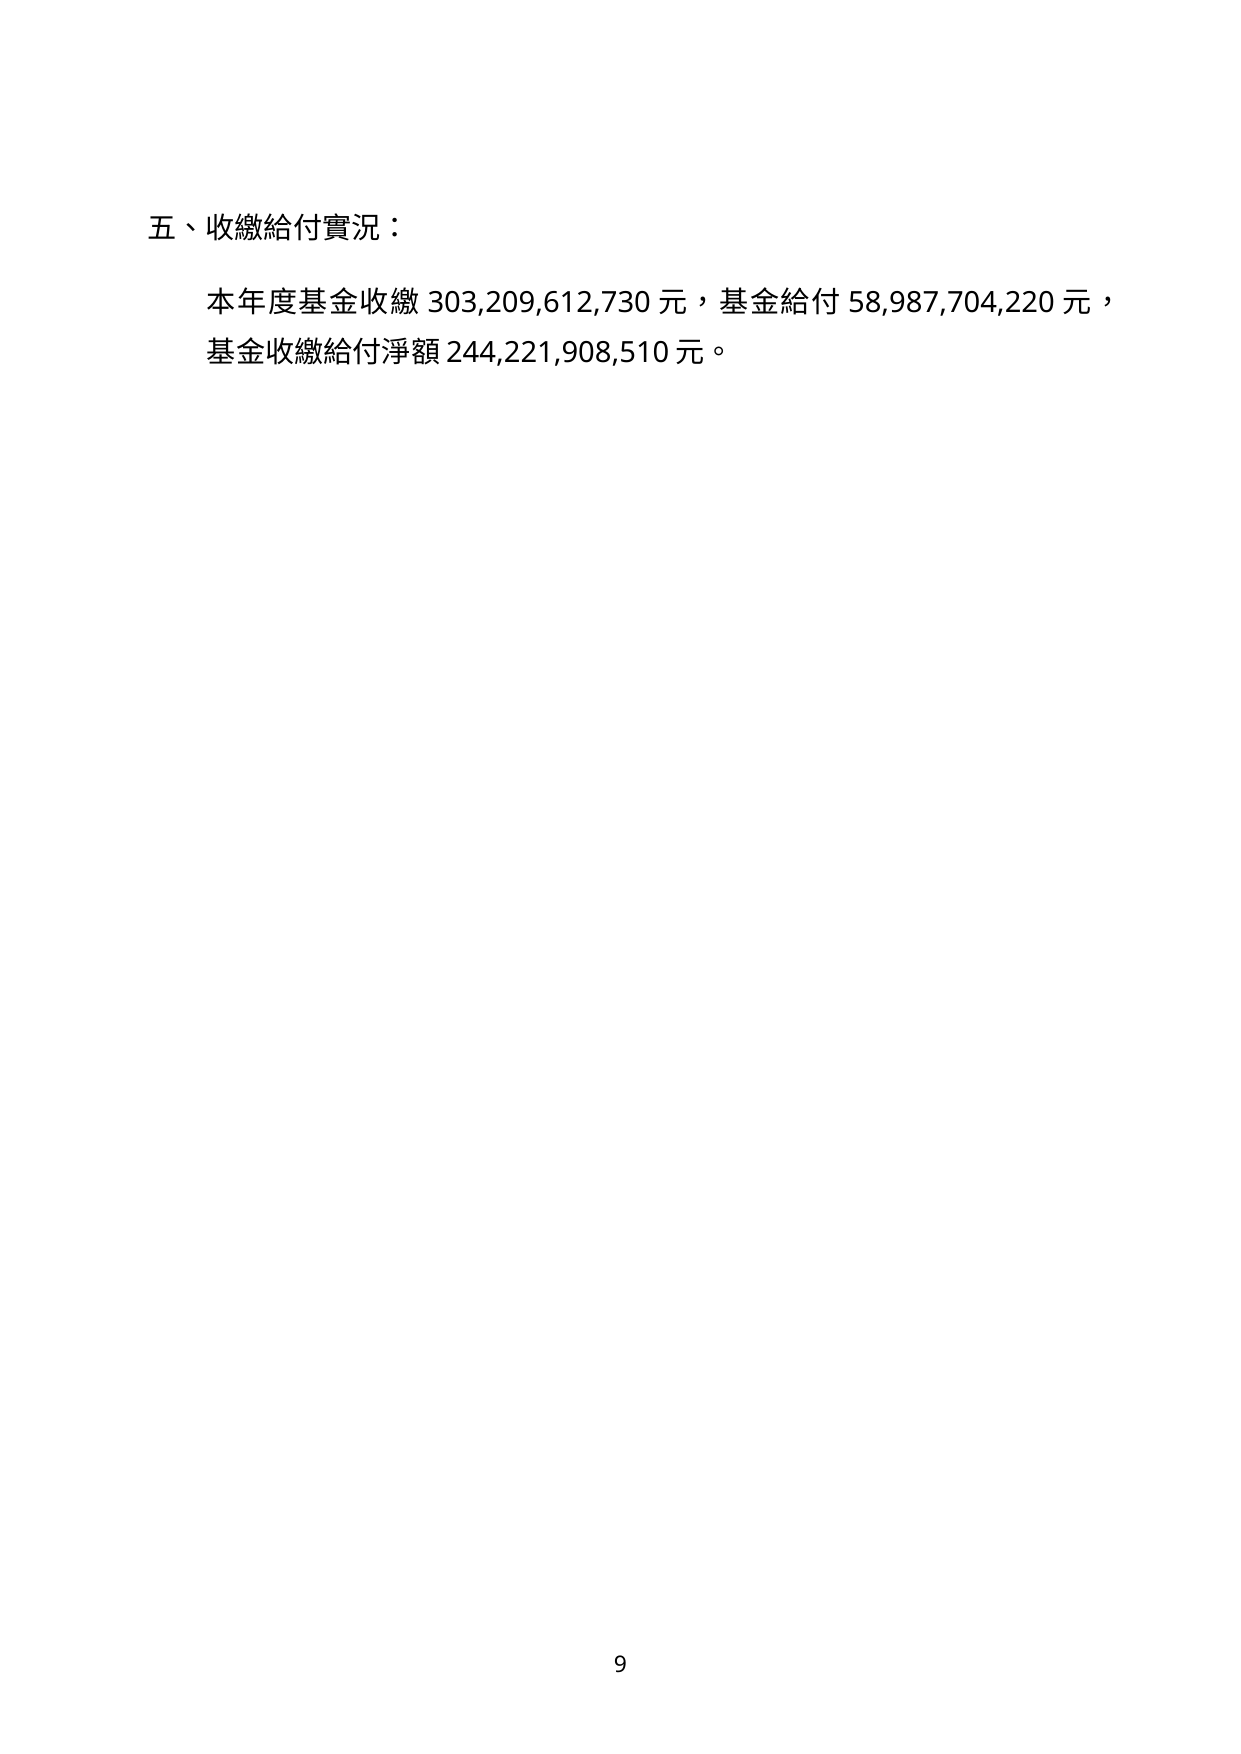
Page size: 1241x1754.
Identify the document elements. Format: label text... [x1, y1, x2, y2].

list 五、收繳給付實況： [147, 196, 1122, 250]
text 本年度基金收繳303,209,612,730元，基金給付58,987,704,220元，基金收繳給付淨額244,221,908,510元。 [207, 273, 1122, 373]
